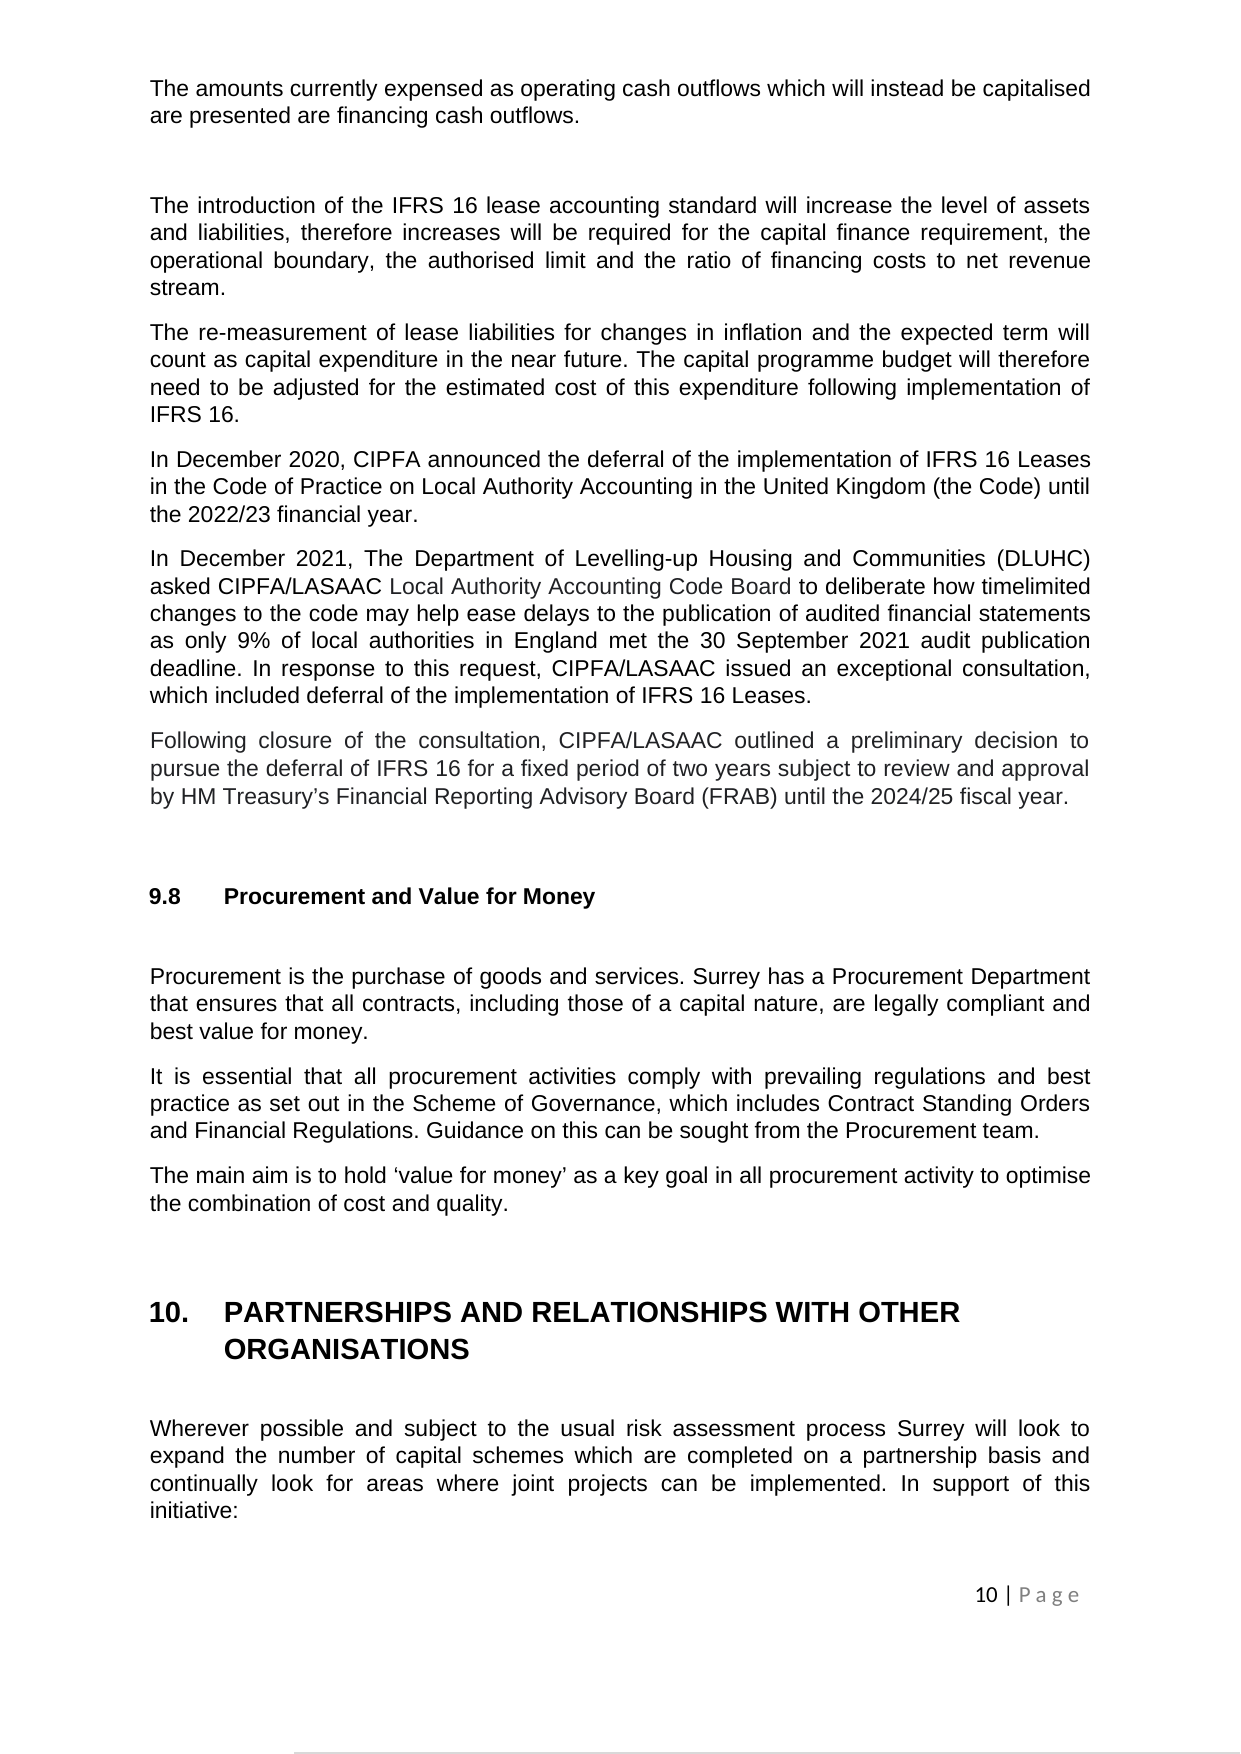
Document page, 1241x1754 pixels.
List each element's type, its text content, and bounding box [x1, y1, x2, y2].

text Following closure of the consultation, CIPFA/LASAAC outlined a preliminary decision to pursue the deferral of IFRS 16 for a fixed period of two years subject to review and approval by HM Treasury’s Financial Reporting Advisory Board (FRAB) until the 2024/25 fiscal year. [150, 727, 1090, 810]
text The amounts currently expensed as operating cash outflows which will instead be capitalised are presented are financing cash outflows. [149, 75, 1091, 129]
subtitle PARTNERSHIPS AND RELATIONSHIPS WITH OTHER ORGANISATIONS [148, 1296, 1156, 1365]
text The introduction of the IFRS 16 lease accounting standard will increase the level of assets and liabilities, therefore increases will be required for the capital finance requirement, the operational boundary, the authorised limit and the ratio of financing costs to net revenue stream. [149, 192, 1091, 300]
subtitle Procurement and Value for Money [149, 883, 1156, 909]
text The re-measurement of lease liabilities for changes in inflation and the expected term will count as capital expenditure in the near future. The capital programme budget will therefore need to be adjusted for the estimated cost of this expenditure following implementation of IFRS 16. [149, 319, 1091, 427]
text In December 2021, The Department of Levelling-up Housing and Communities (DLUHC) asked CIPFA/LASAAC Local Authority Accounting Code Board to deliberate how timelimited changes to the code may help ease delays to the publication of audited financial statements as only 9% of local authorities in England met the 30 September 2021 audit publication deadline. In response to this request, CIPFA/LASAAC issued an exceptional consultation, which included deferral of the implementation of IFRS 16 Leases. [149, 545, 1091, 709]
text The main aim is to hold ‘value for money’ as a key goal in all procurement activity to optimise the combination of cost and quality. [149, 1162, 1091, 1216]
text Wherever possible and subject to the usual risk assessment process Surrey will look to expand the number of capital schemes which are completed on a partnership basis and continually look for areas where joint projects can be implemented. In support of this initiative: [149, 1415, 1091, 1523]
text Procurement is the purchase of goods and services. Surrey has a Procurement Department that ensures that all contracts, including those of a capital nature, are legally compliant and best value for money. [149, 963, 1091, 1044]
text In December 2020, CIPFA announced the deferral of the implementation of IFRS 16 Leases in the Code of Practice on Local Authority Accounting in the United Kingdom (the Code) until the 2022/23 financial year. [149, 446, 1091, 527]
text It is essential that all procurement activities comply with prevailing regulations and best practice as set out in the Scheme of Governance, which includes Contract Standing Orders and Financial Regulations. Guidance on this can be sought from the Procurement team. [149, 1063, 1091, 1144]
